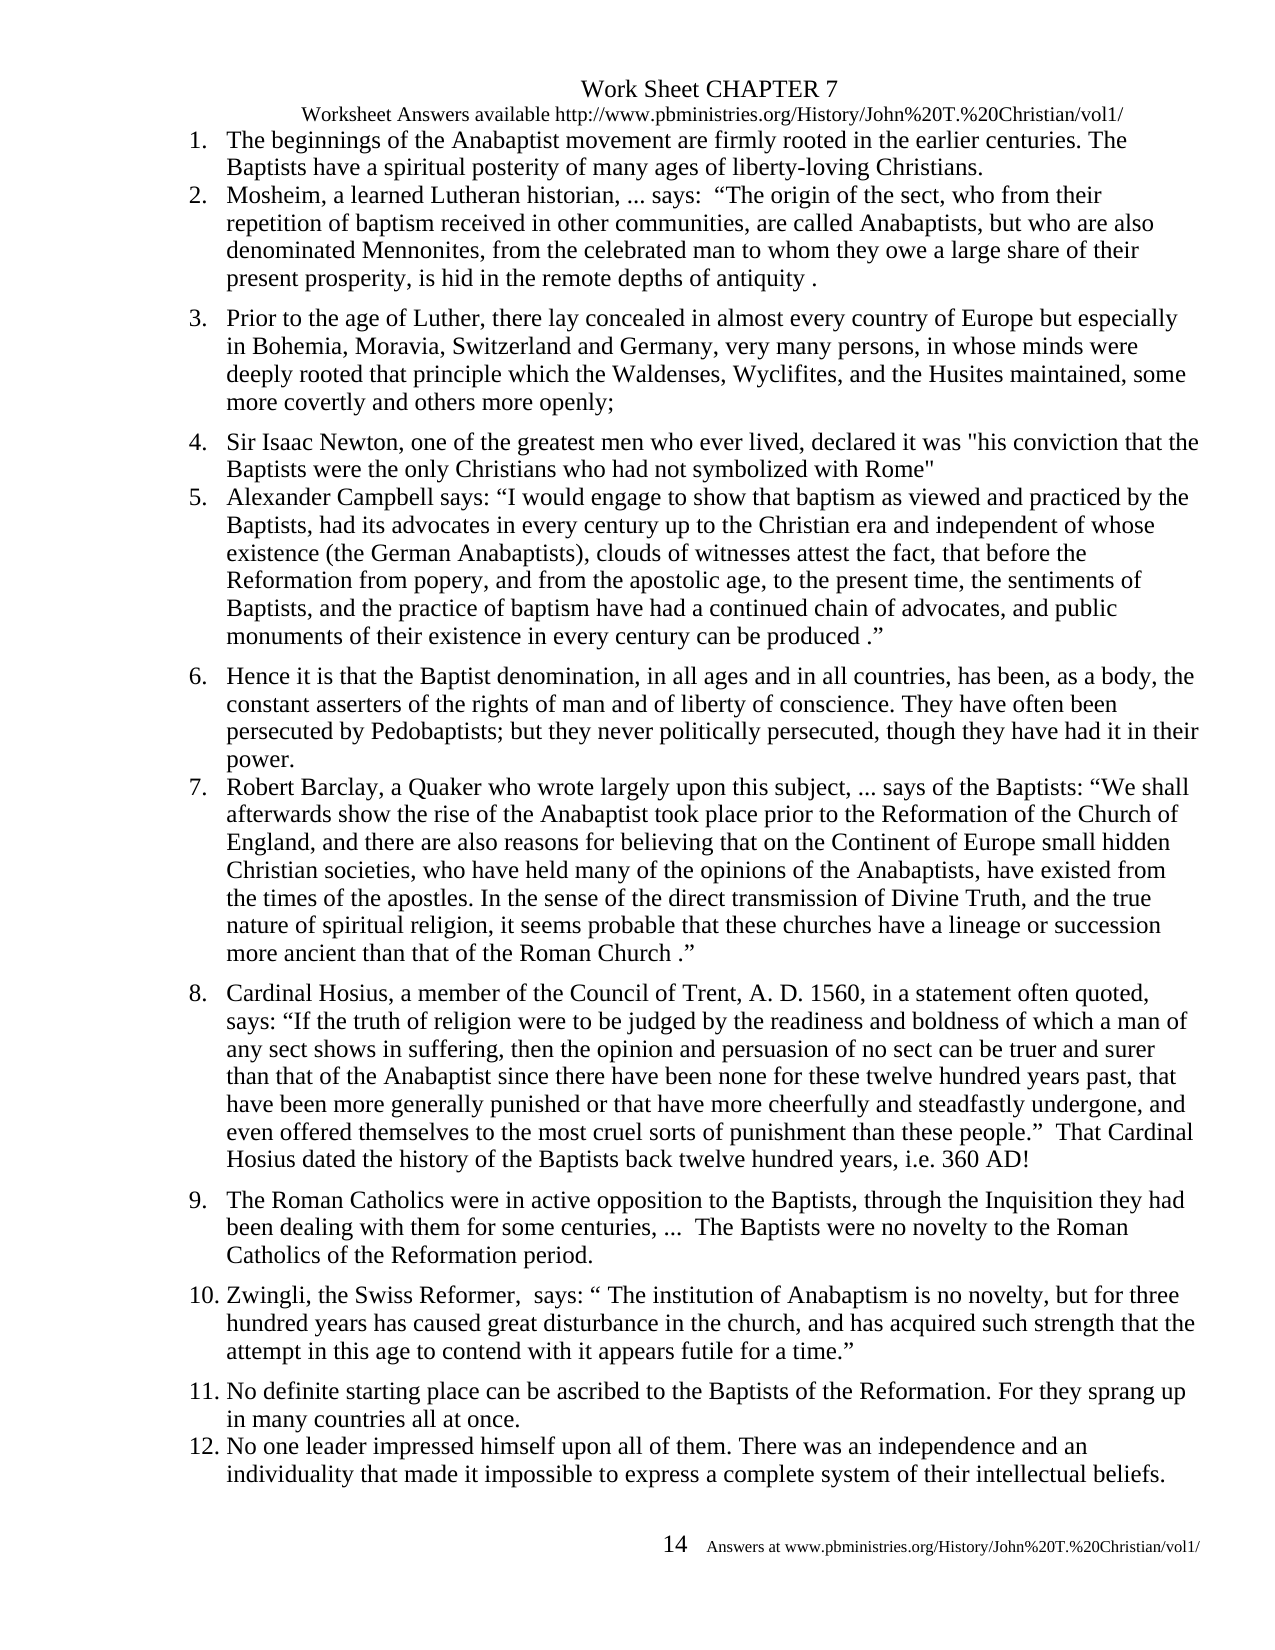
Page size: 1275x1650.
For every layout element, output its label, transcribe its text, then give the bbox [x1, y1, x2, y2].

list The beginnings of the Anabaptist movement are firmly rooted in the earlier centuries. The Baptists have a spiritual posterity of many ages of liberty-loving Christians. [189, 126, 1200, 181]
list No definite starting place can be ascribed to the Baptists of the Reformation. For they sprang up in many countries all at once. [189, 1377, 1200, 1432]
list Zwingli, the Swiss Reformer, says: “ The institution of Anabaptism is no novelty, but for three hundred years has caused great disturbance in the church, and has acquired such strength that the attempt in this age to contend with it appears futile for a time.” [189, 1281, 1200, 1364]
list Sir Isaac Newton, one of the greatest men who ever lived, declared it was "his conviction that the Baptists were the only Christians who had not symbolized with Rome" [189, 428, 1200, 483]
list Prior to the age of Luther, there lay concealed in almost every country of Europe but especially in Bohemia, Moravia, Switzerland and Germany, very many persons, in whose minds were deeply rooted that principle which the Waldenses, Wyclifites, and the Husites maintained, some more covertly and others more openly; [189, 304, 1200, 415]
list The Roman Catholics were in active opposition to the Baptists, through the Inquisition they had been dealing with them for some centuries, ... The Baptists were no novelty to the Roman Catholics of the Reformation period. [189, 1186, 1200, 1269]
text Worksheet Answers available http://www.pbministries.org/History/John%20T.%20Christian/vol1/ [225, 103, 1200, 126]
list Mosheim, a learned Lutheran historian, ... says: “The origin of the sect, who from their repetition of baptism received in other communities, are called Anabaptists, but who are also denominated Mennonites, from the celebrated man to whom they owe a large share of their present prosperity, is hid in the remote depths of antiquity . [189, 181, 1200, 292]
list Robert Barclay, a Quaker who wrote largely upon this subject, ... says of the Baptists: “We shall afterwards show the rise of the Anabaptist took place prior to the Reformation of the Church of England, and there are also reasons for believing that on the Continent of Europe small hidden Christian societies, who have held many of the opinions of the Anabaptists, have existed from the times of the apostles. In the sense of the direct transmission of Divine Truth, and the true nature of spiritual religion, it seems probable that these churches have a lineage or succession more ancient than that of the Roman Church .” [189, 773, 1200, 967]
list Hence it is that the Baptist denomination, in all ages and in all countries, has been, as a body, the constant asserters of the rights of man and of liberty of conscience. They have often been persecuted by Pedobaptists; but they never politically persecuted, though they have had it in their power. [189, 662, 1200, 773]
text Work Sheet CHAPTER 7 [225, 75, 1200, 103]
list No one leader impressed himself upon all of them. There was an independence and an individuality that made it impossible to express a complete system of their intellectual beliefs. [189, 1432, 1200, 1488]
list Cardinal Hosius, a member of the Council of Trent, A. D. 1560, in a statement often quoted, says: “If the truth of religion were to be judged by the readiness and boldness of which a man of any sect shows in suffering, then the opinion and persuasion of no sect can be truer and surer than that of the Anabaptist since there have been none for these twelve hundred years past, that have been more generally punished or that have more cheerfully and steadfastly undergone, and even offered themselves to the most cruel sorts of punishment than these people.” That Cardinal Hosius dated the history of the Baptists back twelve hundred years, i.e. 360 AD! [189, 979, 1200, 1173]
list Alexander Campbell says: “I would engage to show that baptism as viewed and practiced by the Baptists, had its advocates in every century up to the Christian era and independent of whose existence (the German Anabaptists), clouds of witnesses attest the fact, that before the Reformation from popery, and from the apostolic age, to the present time, the sentiments of Baptists, and the practice of baptism have had a continued chain of advocates, and public monuments of their existence in every century can be produced .” [189, 483, 1200, 649]
